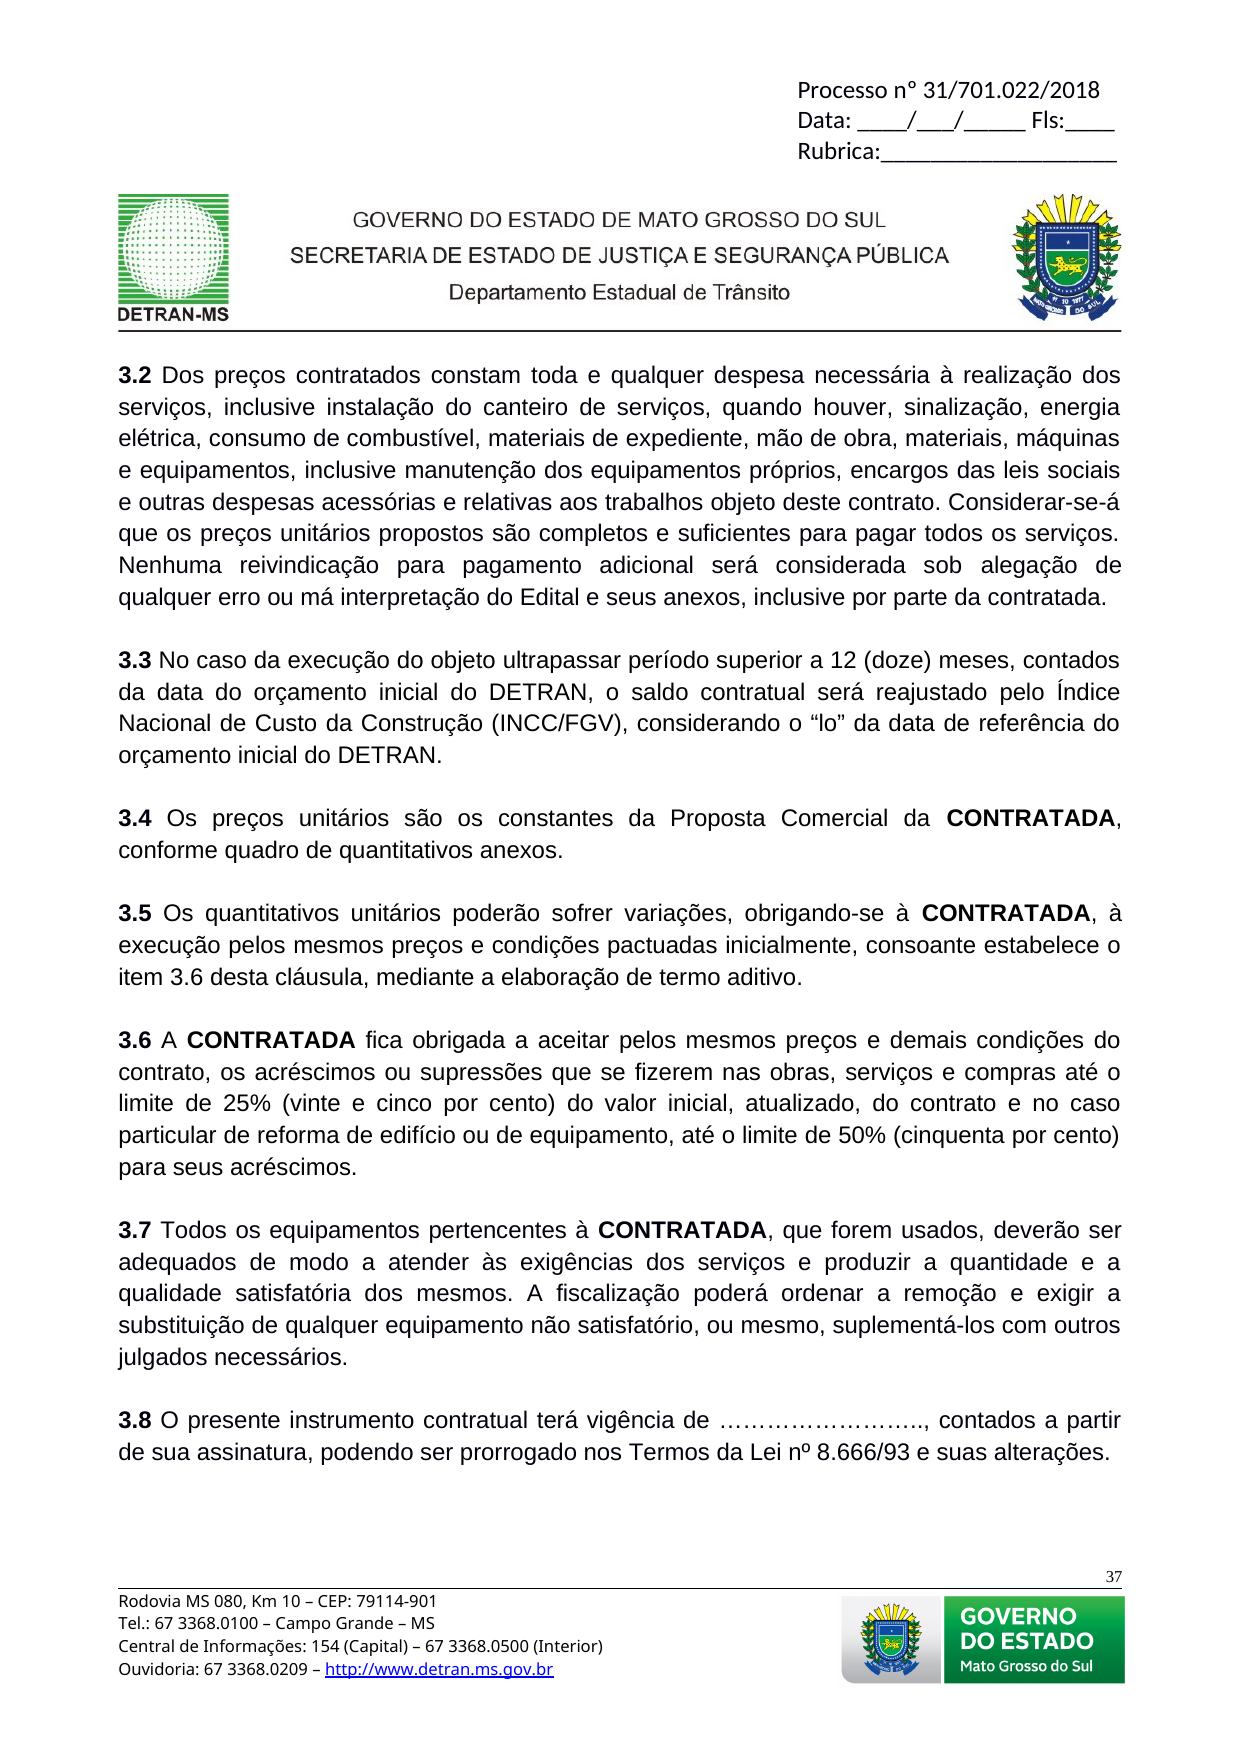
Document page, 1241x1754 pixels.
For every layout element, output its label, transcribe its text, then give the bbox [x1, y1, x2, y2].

text 3.3 No caso da execução do objeto ultrapassar período superior a 12 (doze) meses, contados da data do orçamento inicial do DETRAN, o saldo contratual será reajustado pelo Índice Nacional de Custo da Construção (INCC/FGV), considerando o “lo” da data de referência do orçamento inicial do DETRAN. [118, 646, 1122, 768]
text 3.5 Os quantitativos unitários poderão sofrer variações, obrigando-se à CONTRATADA, à execução pelos mesmos preços e condições pactuadas inicialmente, consoante estabelece o item 3.6 desta cláusula, mediante a elaboração de termo aditivo. [118, 899, 1122, 990]
text 3.6 A CONTRATADA fica obrigada a aceitar pelos mesmos preços e demais condições do contrato, os acréscimos ou supressões que se fizerem nas obras, serviços e compras até o limite de 25% (vinte e cinco por cento) do valor inicial, atualizado, do contrato e no caso particular de reforma de edifício ou de equipamento, até o limite de 50% (cinquenta por cento) para seus acréscimos. [118, 1026, 1122, 1180]
picture [118, 194, 1122, 332]
text 3.2 Dos preços contratados constam toda e qualquer despesa necessária à realização dos serviços, inclusive instalação do canteiro de serviços, quando houver, sinalização, energia elétrica, consumo de combustível, materiais de expediente, mão de obra, materiais, máquinas e equipamentos, inclusive manutenção dos equipamentos próprios, encargos das leis sociais e outras despesas acessórias e relativas aos trabalhos objeto deste contrato. Considerar-se-á que os preços unitários propostos são completos e suficientes para pagar todos os serviços. Nenhuma reivindicação para pagamento adicional será considerada sob alegação de qualquer erro ou má interpretação do Edital e seus anexos, inclusive por parte da contratada. [118, 361, 1122, 610]
text 3.8 O presente instrumento contratual terá vigência de …………………….., contados a partir de sua assinatura, podendo ser prorrogado nos Termos da Lei nº 8.666/93 e suas alterações. [118, 1406, 1122, 1465]
text 3.7 Todos os equipamentos pertencentes à CONTRATADA, que forem usados, deverão ser adequados de modo a atender às exigências dos serviços e produzir a quantidade e a qualidade satisfatória dos mesmos. A fiscalização poderá ordenar a remoção e exigir a substituição de qualquer equipamento não satisfatório, ou mesmo, suplementá-los com outros julgados necessários. [118, 1216, 1122, 1370]
text 3.4 Os preços unitários são os constantes da Proposta Comercial da CONTRATADA, conforme quadro de quantitativos anexos. [118, 804, 1122, 863]
picture [837, 1592, 1129, 1687]
